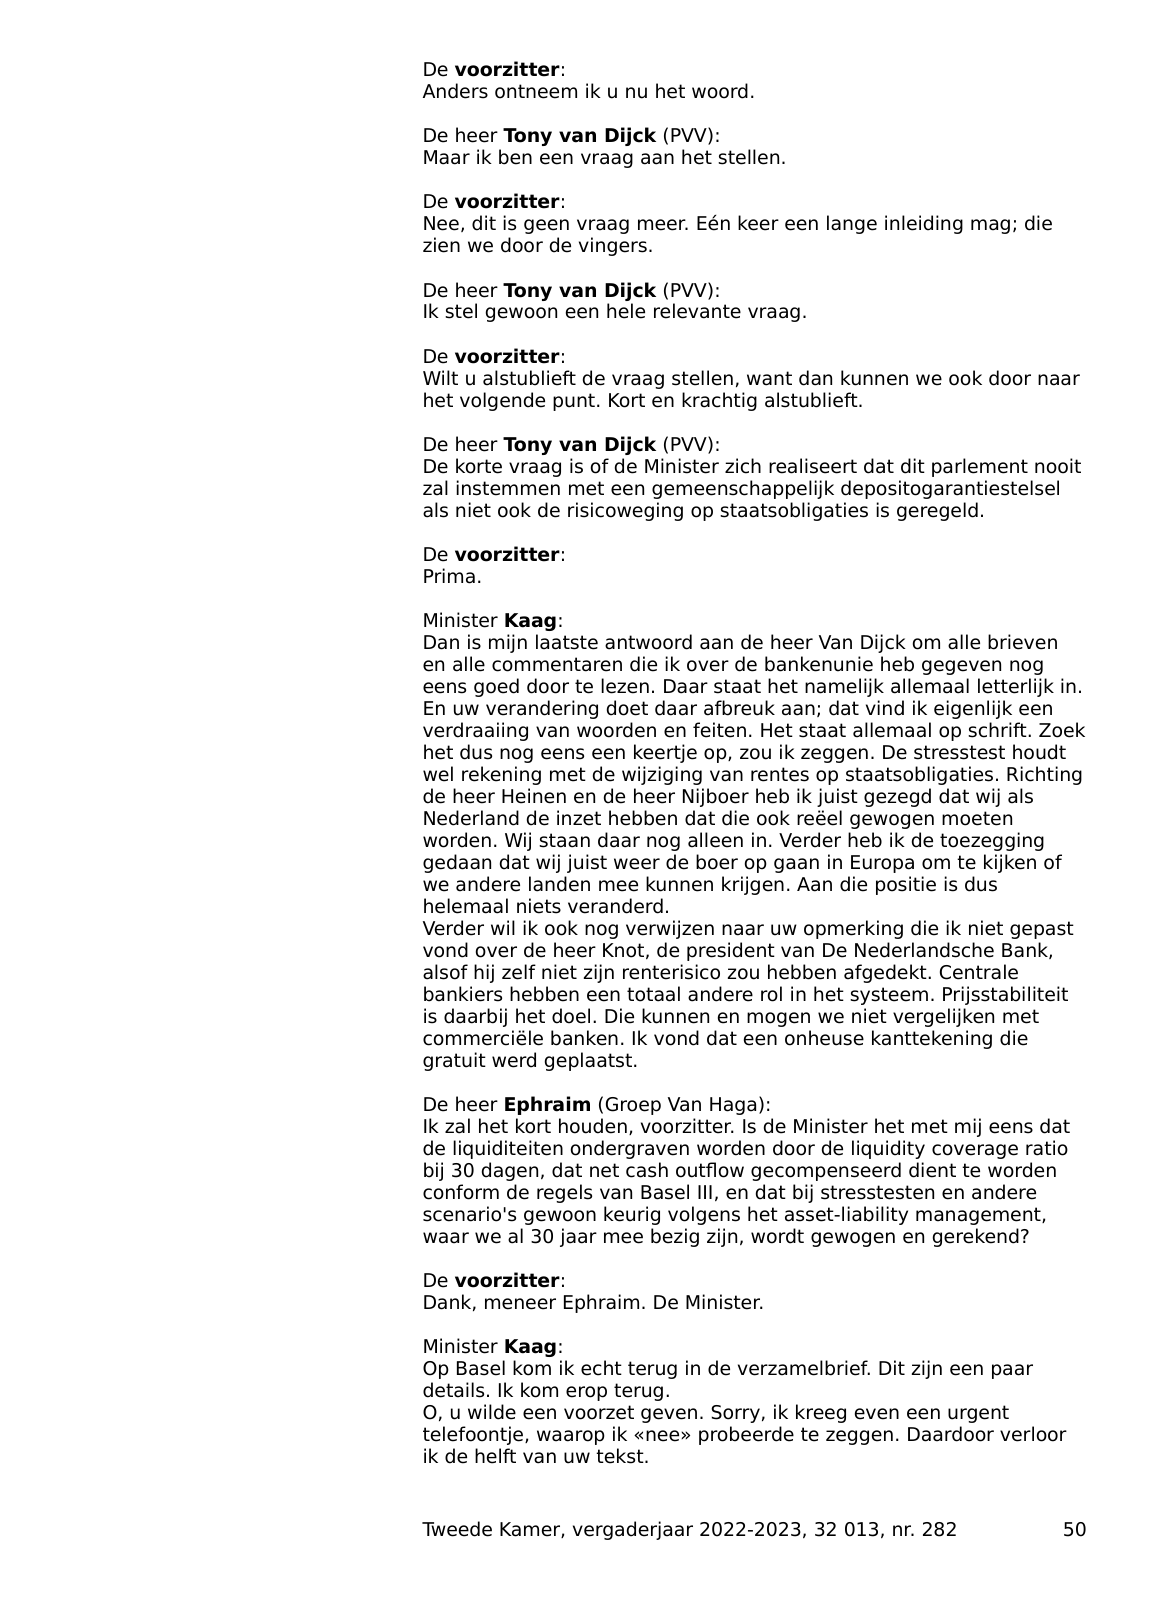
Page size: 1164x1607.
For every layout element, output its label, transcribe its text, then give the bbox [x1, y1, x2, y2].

text O, u wilde een voorzet geven. Sorry, ik kreeg even een urgent telefoontje, waarop ik «nee» probeerde te zeggen. Daardoor verloor ik de helft van uw tekst. [422, 1402, 1087, 1468]
text Minister Kaag: [422, 1336, 1087, 1358]
text De voorzitter: [422, 59, 1087, 81]
text De voorzitter: [422, 544, 1087, 566]
text De heer Ephraim (Groep Van Haga): [422, 1094, 1087, 1116]
text Verder wil ik ook nog verwijzen naar uw opmerking die ik niet gepast vond over de heer Knot, de president van De Nederlandsche Bank, alsof hij zelf niet zijn renterisico zou hebben afgedekt. Centrale bankiers hebben een totaal andere rol in het systeem. Prijsstabiliteit is daarbij het doel. Die kunnen en mogen we niet vergelijken met commerciële banken. Ik vond dat een onheuse kanttekening die gratuit werd geplaatst. [422, 918, 1087, 1072]
text De korte vraag is of de Minister zich realiseert dat dit parlement nooit zal instemmen met een gemeenschappelijk depositogarantiestelsel als niet ook de risicoweging op staatsobligaties is geregeld. [422, 456, 1087, 522]
text Ik zal het kort houden, voorzitter. Is de Minister het met mij eens dat de liquiditeiten ondergraven worden door de liquidity coverage ratio bij 30 dagen, dat net cash outflow gecompenseerd dient te worden conform de regels van Basel III, en dat bij stresstesten en andere scenario's gewoon keurig volgens het asset-liability management, waar we al 30 jaar mee bezig zijn, wordt gewogen en gerekend? [422, 1116, 1087, 1248]
text Dank, meneer Ephraim. De Minister. [422, 1292, 1087, 1314]
text Wilt u alstublieft de vraag stellen, want dan kunnen we ook door naar het volgende punt. Kort en krachtig alstublieft. [422, 368, 1087, 412]
text Op Basel kom ik echt terug in de verzamelbrief. Dit zijn een paar details. Ik kom erop terug. [422, 1358, 1087, 1402]
text De heer Tony van Dijck (PVV): [422, 125, 1087, 147]
text Prima. [422, 566, 1087, 588]
text Dan is mijn laatste antwoord aan de heer Van Dijck om alle brieven en alle commentaren die ik over de bankenunie heb gegeven nog eens goed door te lezen. Daar staat het namelijk allemaal letterlijk in. En uw verandering doet daar afbreuk aan; dat vind ik eigenlijk een verdraaiing van woorden en feiten. Het staat allemaal op schrift. Zoek het dus nog eens een keertje op, zou ik zeggen. De stresstest houdt wel rekening met de wijziging van rentes op staatsobligaties. Richting de heer Heinen en de heer Nijboer heb ik juist gezegd dat wij als Nederland de inzet hebben dat die ook reëel gewogen moeten worden. Wij staan daar nog alleen in. Verder heb ik de toezegging gedaan dat wij juist weer de boer op gaan in Europa om te kijken of we andere landen mee kunnen krijgen. Aan die positie is dus helemaal niets veranderd. [422, 632, 1087, 918]
text De heer Tony van Dijck (PVV): [422, 279, 1087, 301]
text De voorzitter: [422, 346, 1087, 368]
text Maar ik ben een vraag aan het stellen. [422, 147, 1087, 169]
text De voorzitter: [422, 191, 1087, 213]
text Ik stel gewoon een hele relevante vraag. [422, 301, 1087, 323]
text Anders ontneem ik u nu het woord. [422, 81, 1087, 103]
text De voorzitter: [422, 1270, 1087, 1292]
text De heer Tony van Dijck (PVV): [422, 434, 1087, 456]
text Nee, dit is geen vraag meer. Eén keer een lange inleiding mag; die zien we door de vingers. [422, 213, 1087, 257]
text Minister Kaag: [422, 610, 1087, 632]
